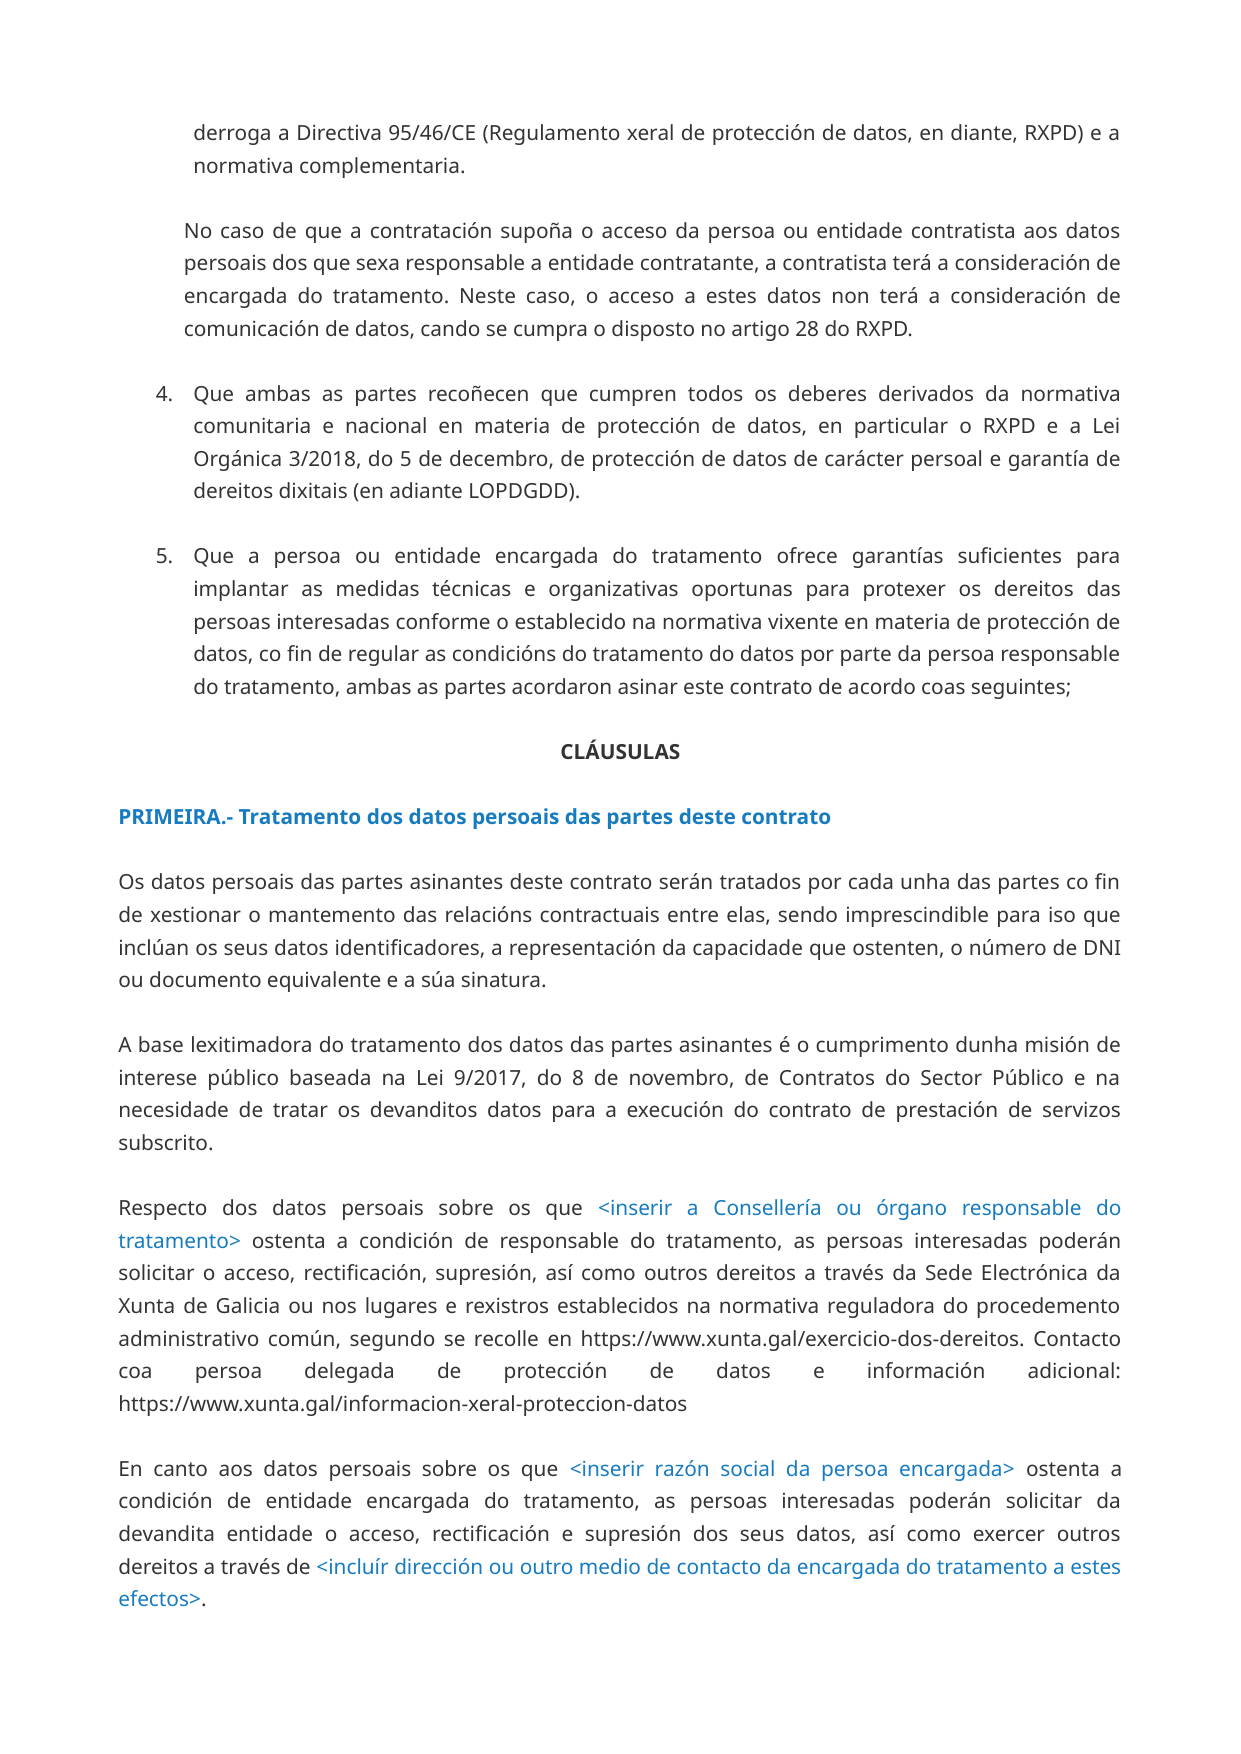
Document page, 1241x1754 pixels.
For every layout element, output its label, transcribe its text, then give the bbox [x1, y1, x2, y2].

text Respecto dos datos persoais sobre os que <inserir a Consellería ou órgano responsable do tratamento> ostenta a condición de responsable do tratamento, as persoas interesadas poderán solicitar o acceso, rectificación, supresión, así como outros dereitos a través da Sede Electrónica da Xunta de Galicia ou nos lugares e rexistros establecidos na normativa reguladora do procedemento administrativo común, segundo se recolle en https://www.xunta.gal/exercicio-dos-dereitos. Contacto coa persoa delegada de protección de datos e información adicional: https://www.xunta.gal/informacion-xeral-proteccion-datos [118, 1193, 1122, 1417]
text Os datos persoais das partes asinantes deste contrato serán tratados por cada unha das partes co fin de xestionar o mantemento das relacións contractuais entre elas, sendo imprescindible para iso que inclúan os seus datos identificadores, a representación da capacidade que ostenten, o número de DNI ou documento equivalente e a súa sinatura. [118, 867, 1122, 994]
text En canto aos datos persoais sobre os que <inserir razón social da persoa encargada> ostenta a condición de entidade encargada do tratamento, as persoas interesadas poderán solicitar da devandita entidade o acceso, rectificación e supresión dos seus datos, así como exercer outros dereitos a través de <incluír dirección ou outro medio de contacto da encargada do tratamento a estes efectos>. [118, 1454, 1122, 1613]
text No caso de que a contratación supoña o acceso da persoa ou entidade contratista aos datos persoais dos que sexa responsable a entidade contratante, a contratista terá a consideración de encargada do tratamento. Neste caso, o acceso a estes datos non terá a consideración de comunicación de datos, cando se cumpra o disposto no artigo 28 do RXPD. [184, 216, 1122, 342]
text CLÁUSULAS [118, 737, 1122, 766]
list Que ambas as partes recoñecen que cumpren todos os deberes derivados da normativa comunitaria e nacional en materia de protección de datos, en particular o RXPD e a Lei Orgánica 3/2018, do 5 de decembro, de protección de datos de carácter persoal e garantía de dereitos dixitais (en adiante LOPDGDD). [156, 379, 1122, 505]
text A base lexitimadora do tratamento dos datos das partes asinantes é o cumprimento dunha misión de interese público baseada na Lei 9/2017, do 8 de novembro, de Contratos do Sector Público e na necesidade de tratar os devanditos datos para a execución do contrato de prestación de servizos subscrito. [118, 1030, 1122, 1157]
list derroga a Directiva 95/46/CE (Regulamento xeral de protección de datos, en diante, RXPD) e a normativa complementaria. [156, 118, 1122, 179]
text PRIMEIRA.- Tratamento dos datos persoais das partes deste contrato [118, 802, 1122, 831]
list Que a persoa ou entidade encargada do tratamento ofrece garantías suficientes para implantar as medidas técnicas e organizativas oportunas para protexer os dereitos das persoas interesadas conforme o establecido na normativa vixente en materia de protección de datos, co fin de regular as condicións do tratamento do datos por parte da persoa responsable do tratamento, ambas as partes acordaron asinar este contrato de acordo coas seguintes; [156, 542, 1122, 701]
